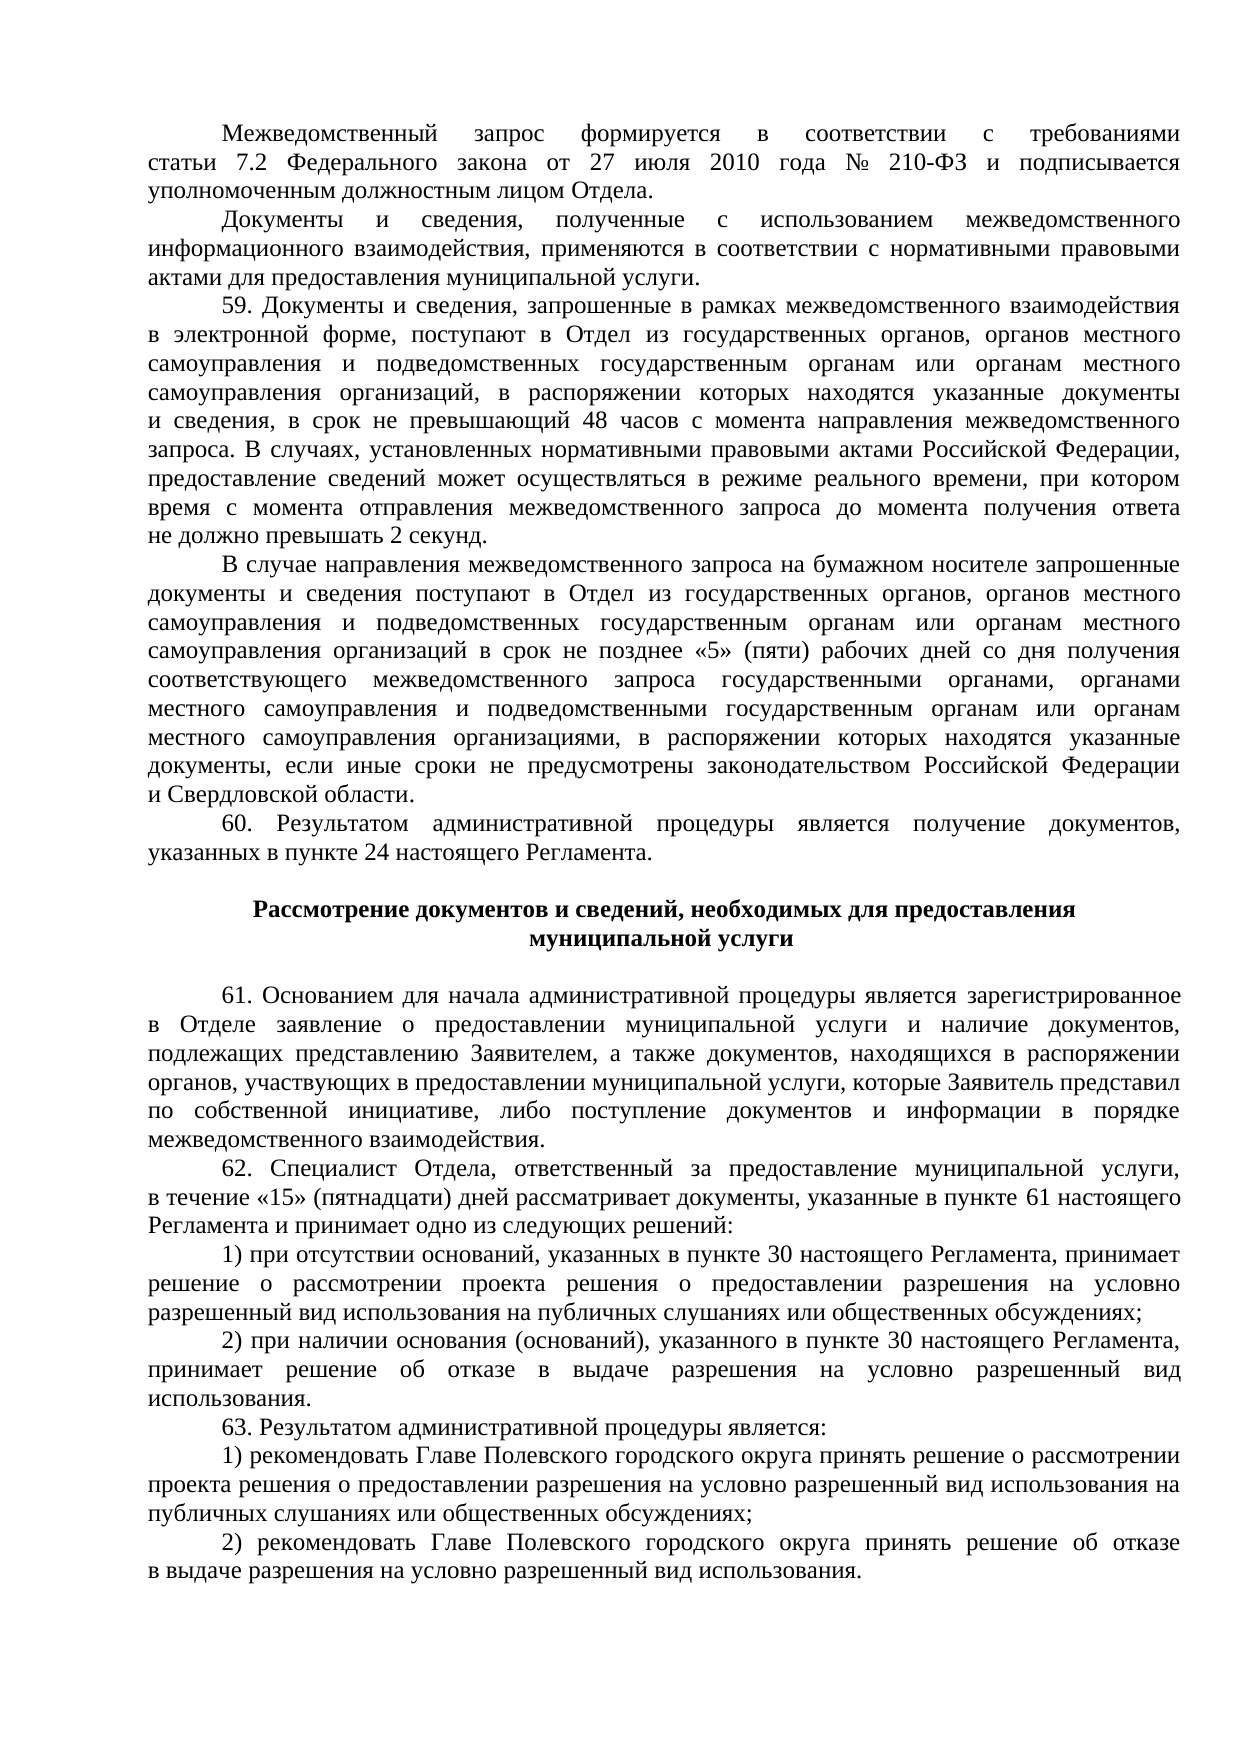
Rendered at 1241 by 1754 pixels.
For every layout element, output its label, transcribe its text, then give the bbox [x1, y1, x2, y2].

text 61. Основанием для начала административной процедуры является зарегистрированное в Отделе заявление о предоставлении муниципальной услуги и наличие документов, подлежащих представлению Заявителем, а также документов, находящихся в распоряжении органов, участвующих в предоставлении муниципальной услуги, которые Заявитель представил по собственной инициативе, либо поступление документов и информации в порядке межведомственного взаимодействия. [148, 981, 1181, 1153]
text 59. Документы и сведения, запрошенные в рамках межведомственного взаимодействия в электронной форме, поступают в Отдел из государственных органов, органов местного самоуправления и подведомственных государственным органам или органам местного самоуправления организаций, в распоряжении которых находятся указанные документы и сведения, в срок не превышающий 48 часов с момента направления межведомственного запроса. В случаях, установленных нормативными правовыми актами Российской Федерации, предоставление сведений может осуществляться в режиме реального времени, при котором время с момента отправления межведомственного запроса до момента получения ответа не должно превышать 2 секунд. [148, 291, 1181, 549]
text 1) при отсутствии оснований, указанных в пункте 30 настоящего Регламента, принимает решение о рассмотрении проекта решения о предоставлении разрешения на условно разрешенный вид использования на публичных слушаниях или общественных обсуждениях; [148, 1239, 1181, 1326]
text 2) при наличии основания (оснований), указанного в пункте 30 настоящего Регламента, принимает решение об отказе в выдаче разрешения на условно разрешенный вид использования. [148, 1326, 1181, 1412]
text 62. Специалист Отдела, ответственный за предоставление муниципальной услуги, в течение «15» (пятнадцати) дней рассматривает документы, указанные в пункте 61 настоящего Регламента и принимает одно из следующих решений: [148, 1153, 1181, 1239]
text 1) рекомендовать Главе Полевского городского округа принять решение о рассмотрении проекта решения о предоставлении разрешения на условно разрешенный вид использования на публичных слушаниях или общественных обсуждениях; [148, 1441, 1181, 1527]
text Документы и сведения, полученные с использованием межведомственного информационного взаимодействия, применяются в соответствии с нормативными правовыми актами для предоставления муниципальной услуги. [148, 204, 1181, 291]
text 2) рекомендовать Главе Полевского городского округа принять решение об отказе в выдаче разрешения на условно разрешенный вид использования. [148, 1527, 1181, 1584]
text В случае направления межведомственного запроса на бумажном носителе запрошенные документы и сведения поступают в Отдел из государственных органов, органов местного самоуправления и подведомственных государственным органам или органам местного самоуправления организаций в срок не позднее «5» (пяти) рабочих дней со дня получения соответствующего межведомственного запроса государственными органами, органами местного самоуправления и подведомственными государственным органам или органам местного самоуправления организациями, в распоряжении которых находятся указанные документы, если иные сроки не предусмотрены законодательством Российской Федерации и Свердловской области. [148, 549, 1181, 808]
text Рассмотрение документов и сведений, необходимых для предоставления муниципальной услуги [148, 894, 1181, 952]
text Межведомственный запрос формируется в соответствии с требованиями статьи 7.2 Федерального закона от 27 июля 2010 года № 210-ФЗ и подписывается уполномоченным должностным лицом Отдела. [148, 118, 1181, 204]
text 60. Результатом административной процедуры является получение документов, указанных в пункте 24 настоящего Регламента. [148, 808, 1181, 866]
text 63. Результатом административной процедуры является: [148, 1412, 1181, 1441]
